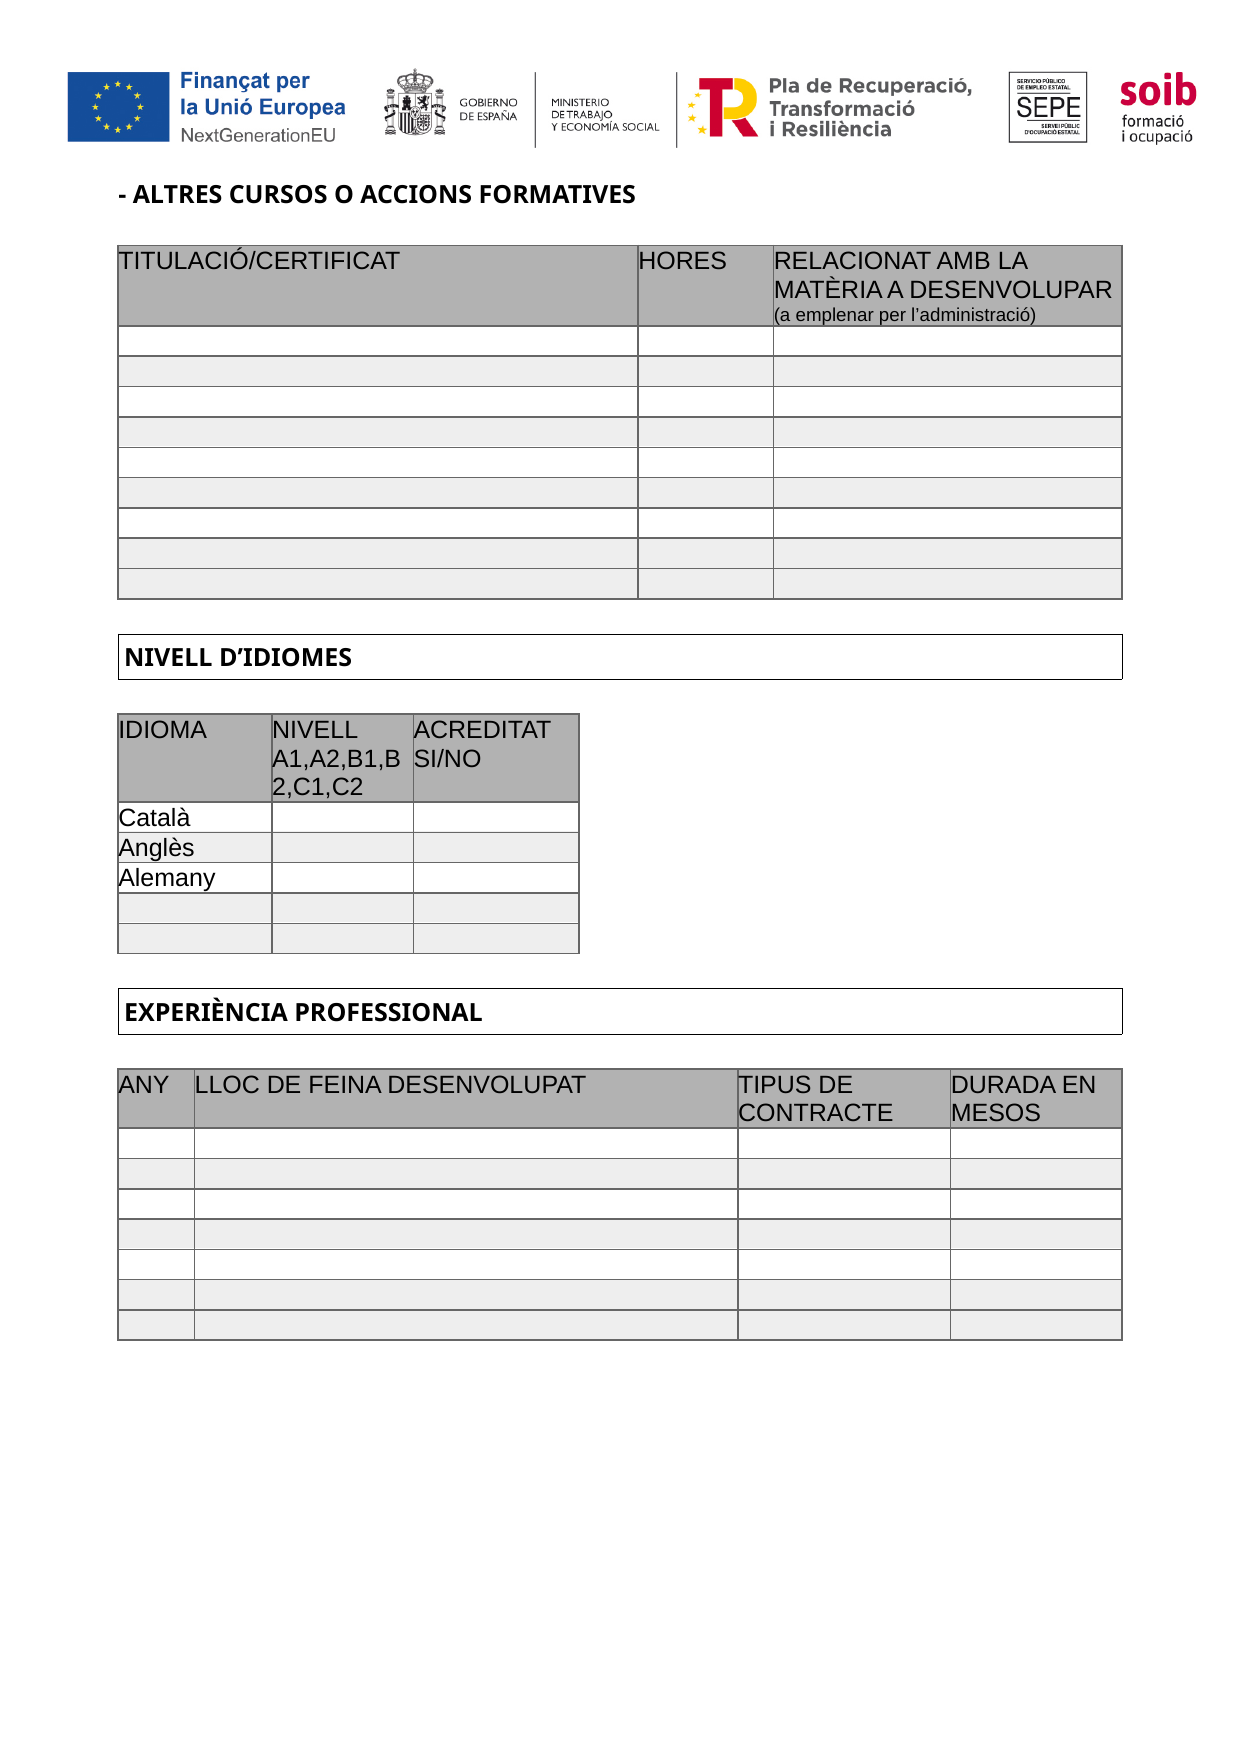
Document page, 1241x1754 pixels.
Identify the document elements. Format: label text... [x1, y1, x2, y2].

table_cell [639, 509, 773, 537]
table_cell [119, 1280, 194, 1309]
table_cell [774, 387, 1121, 416]
table_cell [774, 418, 1121, 446]
table_cell [951, 1220, 1121, 1248]
table_cell [119, 387, 637, 416]
table_cell [774, 357, 1121, 386]
table_cell [951, 1190, 1121, 1218]
table_cell [195, 1159, 737, 1188]
table_cell [195, 1311, 737, 1339]
table_header EXPERIÈNCIA PROFESSIONAL [119, 989, 1122, 1034]
table_cell [119, 357, 637, 386]
table_cell [273, 863, 413, 892]
table_cell [273, 803, 413, 831]
table_cell [195, 1129, 737, 1157]
table_cell [639, 357, 773, 386]
table_cell [119, 1129, 194, 1157]
table_cell [414, 924, 578, 953]
table_cell [119, 1159, 194, 1188]
table_cell Alemany [119, 863, 271, 892]
table_header LLOC DE FEINA DESENVOLUPAT [195, 1070, 737, 1127]
picture [64, 67, 1202, 149]
table_cell [119, 1190, 194, 1218]
table_cell [774, 539, 1121, 568]
table_header TIPUS DE CONTRACTE [739, 1070, 950, 1127]
table_cell [774, 327, 1121, 355]
table_header TITULACIÓ/CERTIFICAT [119, 246, 637, 325]
table_cell Anglès [119, 833, 271, 862]
table_cell [951, 1280, 1121, 1309]
table_cell [414, 833, 578, 862]
table_header HORES [639, 246, 773, 325]
table_cell [414, 894, 578, 922]
table_cell [739, 1250, 950, 1279]
table_cell [119, 1311, 194, 1339]
table_cell [195, 1280, 737, 1309]
table_cell [119, 569, 637, 598]
table_cell [639, 327, 773, 355]
table_cell [119, 894, 271, 922]
table_cell [119, 478, 637, 507]
table_cell [639, 387, 773, 416]
table_header NIVELL D’IDIOMES [119, 635, 1122, 679]
table_cell [119, 1220, 194, 1248]
table_cell [739, 1311, 950, 1339]
table_header RELACIONAT AMB LA MATÈRIA A DESENVOLUPAR (a emplenar per l’administració) [774, 246, 1121, 325]
table_cell [273, 924, 413, 953]
table_cell [951, 1311, 1121, 1339]
table_cell [639, 478, 773, 507]
table_cell [195, 1220, 737, 1248]
table_cell [195, 1190, 737, 1218]
table_header ANY [119, 1070, 194, 1127]
table_cell [639, 569, 773, 598]
table_header NIVELL A1,A2,B1,B2,C1,C2 [273, 715, 413, 801]
table_cell [414, 863, 578, 892]
table_cell [774, 448, 1121, 477]
table_cell [739, 1220, 950, 1248]
table_cell [774, 569, 1121, 598]
table_cell [119, 327, 637, 355]
table_cell [774, 478, 1121, 507]
table_cell [119, 448, 637, 477]
table_cell [639, 418, 773, 446]
table_cell [273, 894, 413, 922]
table_cell [739, 1280, 950, 1309]
table_cell [119, 509, 637, 537]
table_cell [639, 539, 773, 568]
table_cell [739, 1129, 950, 1157]
table_cell [119, 924, 271, 953]
table_cell [951, 1129, 1121, 1157]
table_cell [119, 539, 637, 568]
table_header IDIOMA [119, 715, 271, 801]
table_cell [273, 833, 413, 862]
table_cell [119, 1250, 194, 1279]
table_header ACREDITAT SI/NO [414, 715, 578, 801]
table_cell [951, 1250, 1121, 1279]
table_cell [951, 1159, 1121, 1188]
table_cell [639, 448, 773, 477]
table_cell [195, 1250, 737, 1279]
text - ALTRES CURSOS O ACCIONS FORMATIVES [118, 176, 1122, 210]
table_header DURADA EN MESOS [951, 1070, 1121, 1127]
table_cell [739, 1159, 950, 1188]
table_cell Català [119, 803, 271, 831]
table_cell [774, 509, 1121, 537]
table_cell [414, 803, 578, 831]
table_cell [739, 1190, 950, 1218]
table_cell [119, 418, 637, 446]
